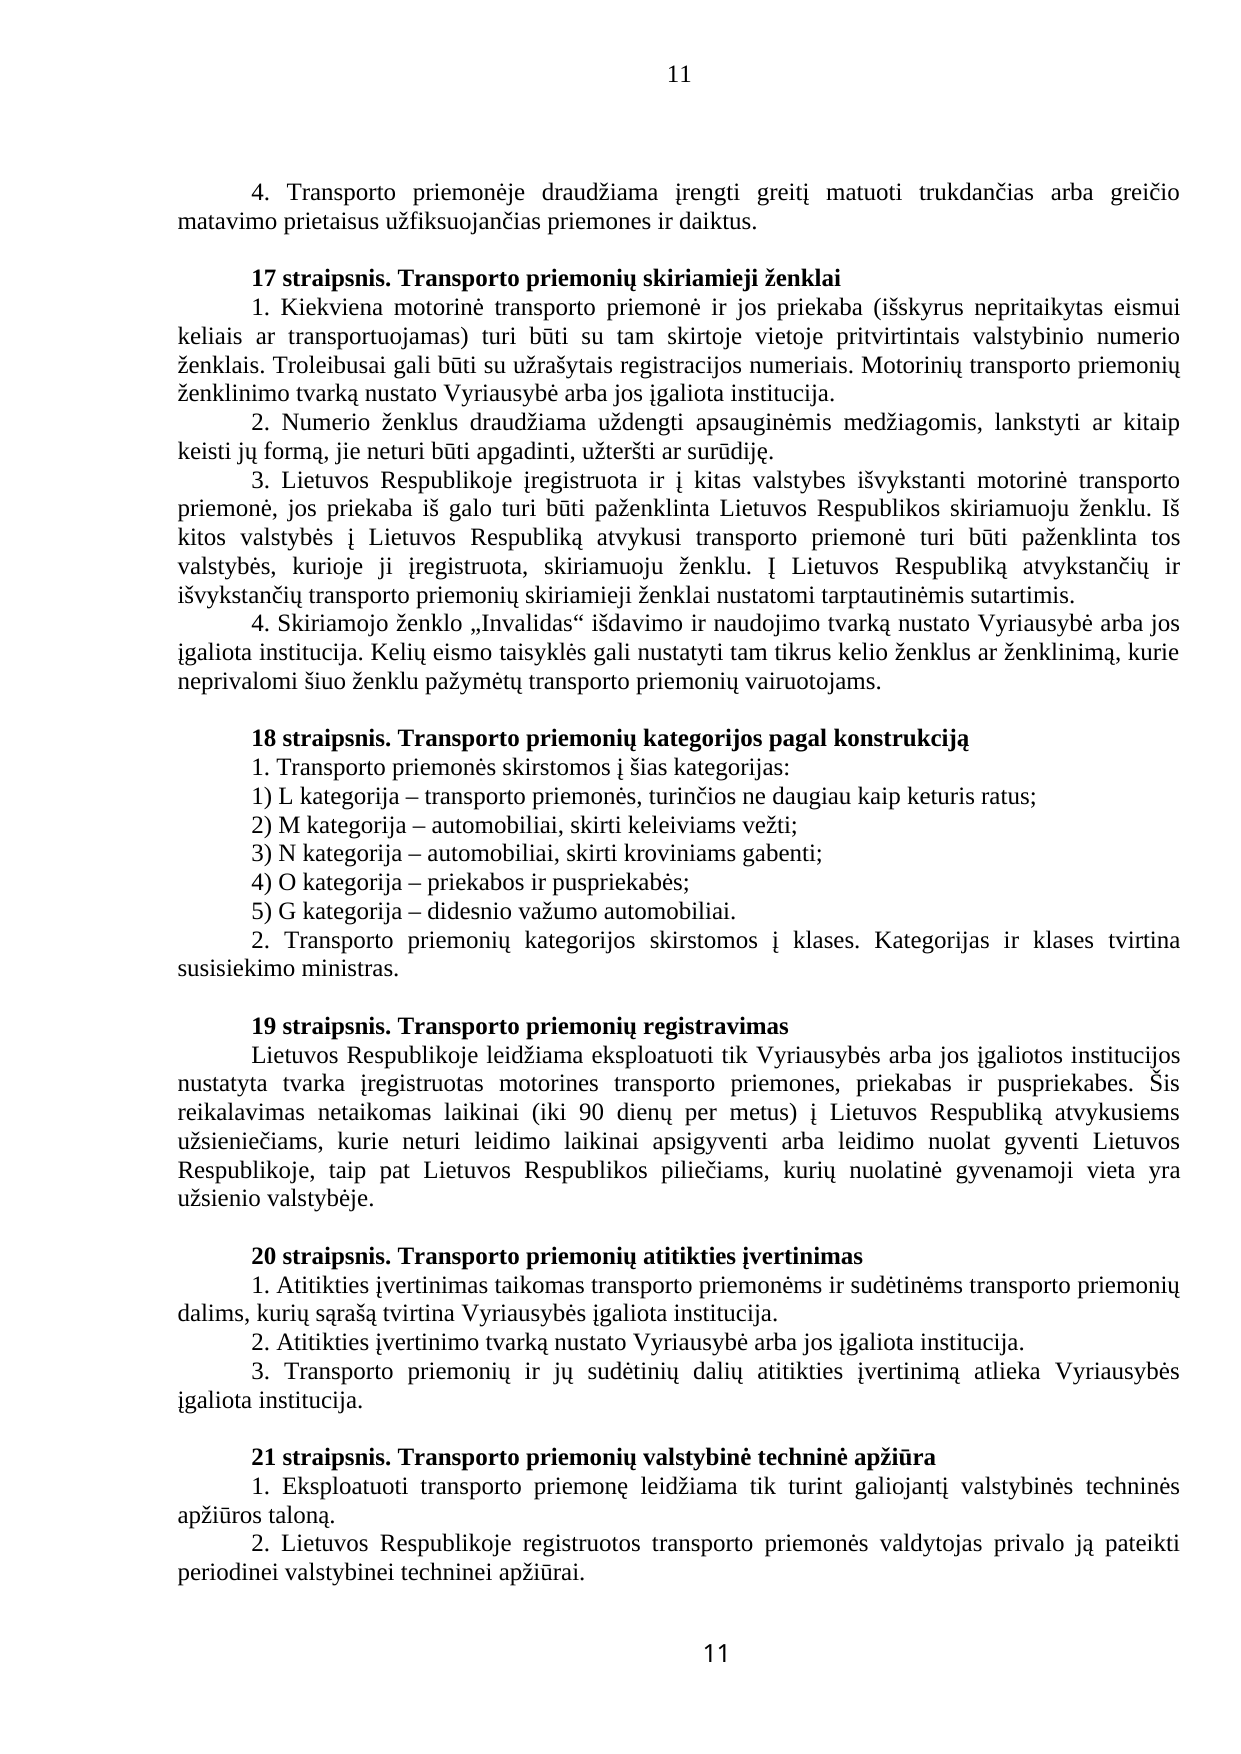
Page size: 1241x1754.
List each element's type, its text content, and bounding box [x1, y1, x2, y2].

text 1. Eksploatuoti transporto priemonę leidžiama tik turint galiojantį valstybinės techninės apžiūros taloną. [177, 1471, 1181, 1528]
text 4. Skiriamojo ženklo „Invalidas“ išdavimo ir naudojimo tvarką nustato Vyriausybė arba jos įgaliota institucija. Kelių eismo taisyklės gali nustatyti tam tikrus kelio ženklus ar ženklinimą, kurie neprivalomi šiuo ženklu pažymėtų transporto priemonių vairuotojams. [177, 608, 1181, 695]
text 3. Transporto priemonių ir jų sudėtinių dalių atitikties įvertinimą atlieka Vyriausybės įgaliota institucija. [177, 1356, 1181, 1413]
text 5) G kategorija – didesnio važumo automobiliai. [177, 896, 1181, 925]
text 1. Kiekviena motorinė transporto priemonė ir jos priekaba (išskyrus nepritaikytas eismui keliais ar transportuojamas) turi būti su tam skirtoje vietoje pritvirtintais valstybinio numerio ženklais. Troleibusai gali būti su užrašytais registracijos numeriais. Motorinių transporto priemonių ženklinimo tvarką nustato Vyriausybė arba jos įgaliota institucija. [177, 292, 1181, 407]
text 17 straipsnis. Transporto priemonių skiriamieji ženklai [177, 263, 1181, 292]
text 4) O kategorija – priekabos ir puspriekabės; [177, 867, 1181, 896]
text 18 straipsnis. Transporto priemonių kategorijos pagal konstrukciją [177, 723, 1181, 752]
text 2. Numerio ženklus draudžiama uždengti apsauginėmis medžiagomis, lankstyti ar kitaip keisti jų formą, jie neturi būti apgadinti, užteršti ar surūdiję. [177, 407, 1181, 465]
text 3) N kategorija – automobiliai, skirti kroviniams gabenti; [177, 838, 1181, 867]
text 4. Transporto priemonėje draudžiama įrengti greitį matuoti trukdančias arba greičio matavimo prietaisus užfiksuojančias priemones ir daiktus. [177, 177, 1181, 235]
text 2) M kategorija – automobiliai, skirti keleiviams vežti; [177, 810, 1181, 838]
text 2. Atitikties įvertinimo tvarką nustato Vyriausybė arba jos įgaliota institucija. [177, 1327, 1181, 1356]
text 21 straipsnis. Transporto priemonių valstybinė techninė apžiūra [177, 1442, 1181, 1471]
text 3. Lietuvos Respublikoje įregistruota ir į kitas valstybes išvykstanti motorinė transporto priemonė, jos priekaba iš galo turi būti paženklinta Lietuvos Respublikos skiriamuoju ženklu. Iš kitos valstybės į Lietuvos Respubliką atvykusi transporto priemonė turi būti paženklinta tos valstybės, kurioje ji įregistruota, skiriamuoju ženklu. Į Lietuvos Respubliką atvykstančių ir išvykstančių transporto priemonių skiriamieji ženklai nustatomi tarptautinėmis sutartimis. [177, 465, 1181, 608]
text 1) L kategorija – transporto priemonės, turinčios ne daugiau kaip keturis ratus; [177, 781, 1181, 810]
text 2. Lietuvos Respublikoje registruotos transporto priemonės valdytojas privalo ją pateikti periodinei valstybinei techninei apžiūrai. [177, 1528, 1181, 1586]
text 19 straipsnis. Transporto priemonių registravimas [177, 1011, 1181, 1040]
text 1. Atitikties įvertinimas taikomas transporto priemonėms ir sudėtinėms transporto priemonių dalims, kurių sąrašą tvirtina Vyriausybės įgaliota institucija. [177, 1270, 1181, 1327]
text 1. Transporto priemonės skirstomos į šias kategorijas: [177, 752, 1181, 781]
text Lietuvos Respublikoje leidžiama eksploatuoti tik Vyriausybės arba jos įgaliotos institucijos nustatyta tvarka įregistruotas motorines transporto priemones, priekabas ir puspriekabes. Šis reikalavimas netaikomas laikinai (iki 90 dienų per metus) į Lietuvos Respubliką atvykusiems užsieniečiams, kurie neturi leidimo laikinai apsigyventi arba leidimo nuolat gyventi Lietuvos Respublikoje, taip pat Lietuvos Respublikos piliečiams, kurių nuolatinė gyvenamoji vieta yra užsienio valstybėje. [177, 1040, 1181, 1212]
text 20 straipsnis. Transporto priemonių atitikties įvertinimas [177, 1241, 1181, 1270]
text 2. Transporto priemonių kategorijos skirstomos į klases. Kategorijas ir klases tvirtina susisiekimo ministras. [177, 925, 1181, 982]
